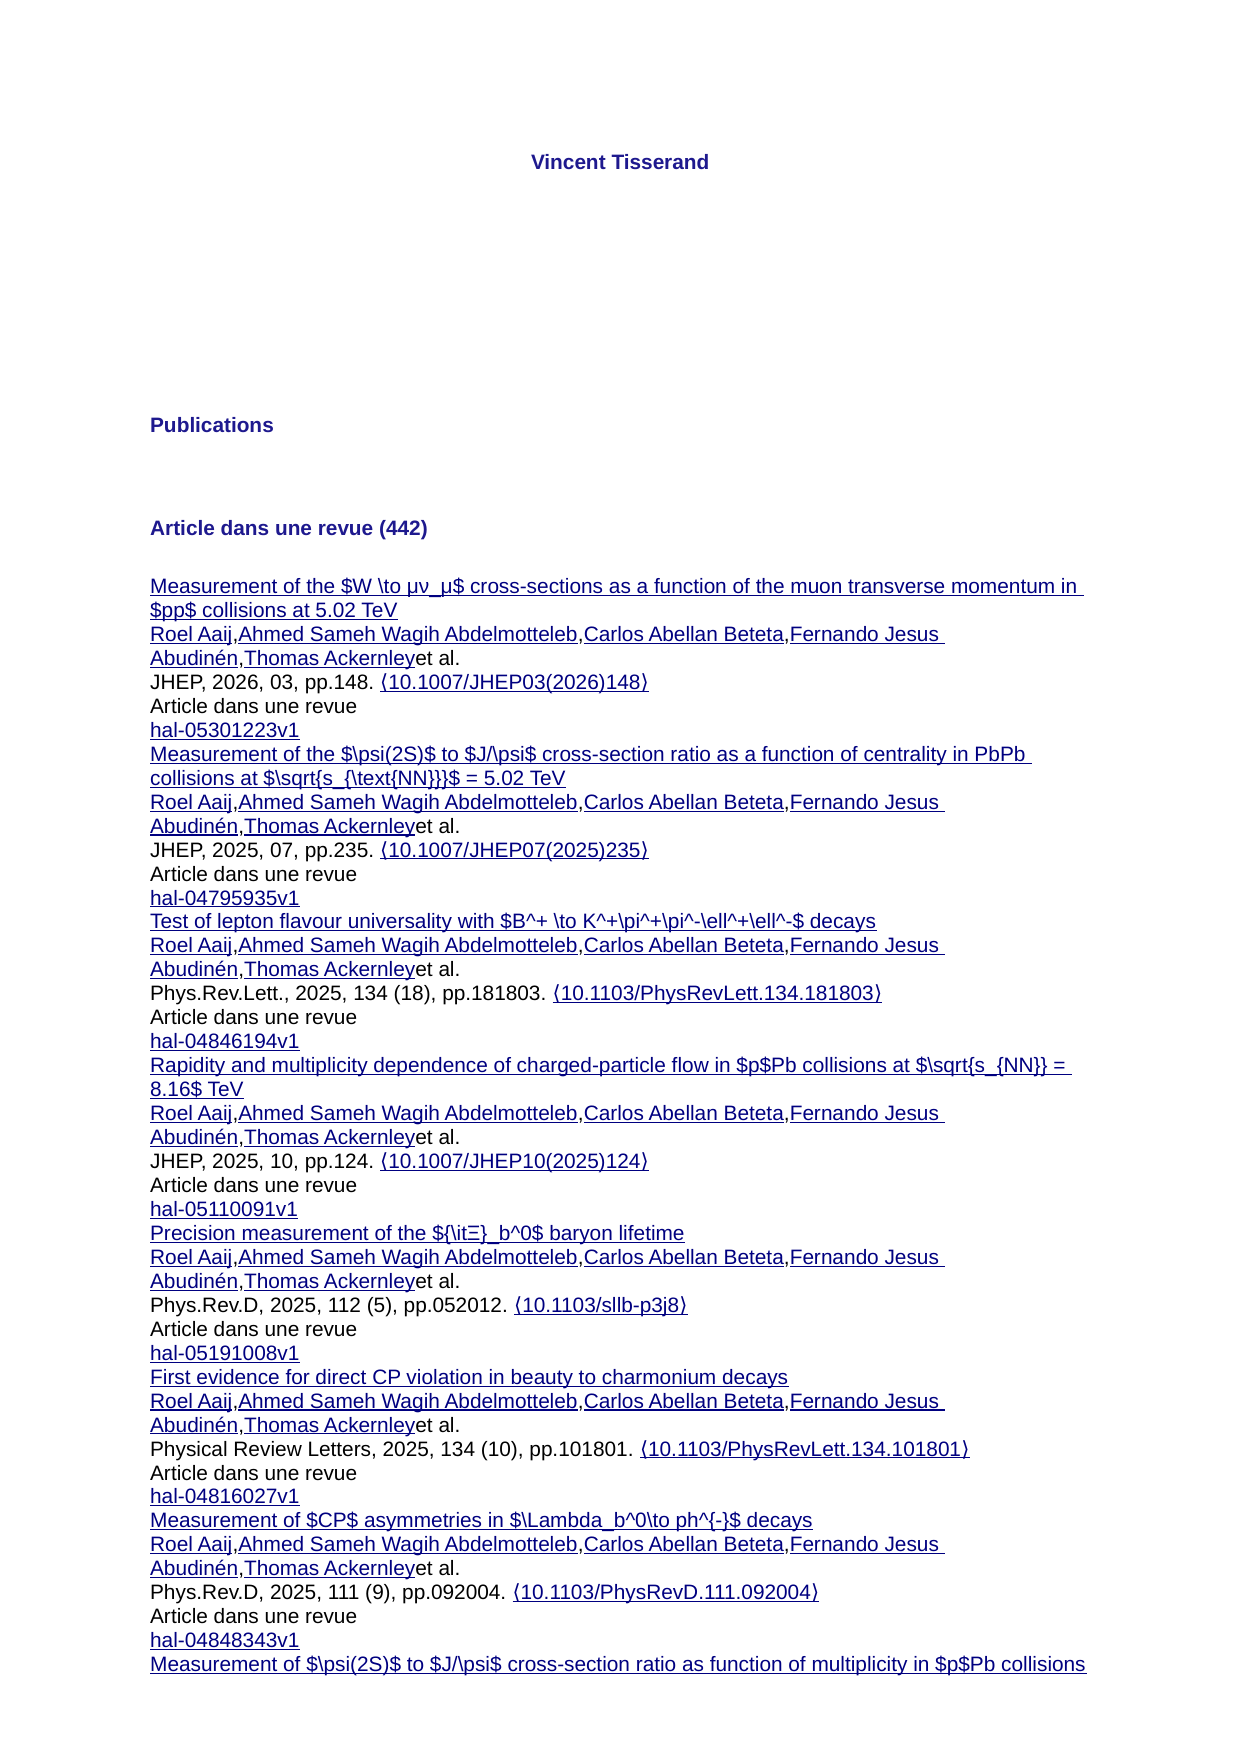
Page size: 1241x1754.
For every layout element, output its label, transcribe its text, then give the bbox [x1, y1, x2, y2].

table_cell Measurement of the $\psi(2S)$ to $J/\psi$ cross-section ratio as a function of centrality in PbPb collisions at $\sqrt{s_{\text{NN}}}$ = 5.02 TeV Roel Aaij,Ahmed Sameh Wagih Abdelmotteleb,Carlos Abellan Beteta,Fernando Jesus Abudinén,Thomas Ackernleyet al. JHEP, 2025, 07, pp.235. ⟨10.1007/JHEP07(2025)235⟩ Article dans une revue hal-04795935v1 [150, 742, 1090, 909]
subtitle Article dans une revue (442) [150, 516, 1090, 539]
table_header Measurement of the $W \to μν_μ$ cross-sections as a function of the muon transverse momentum in $pp$ collisions at 5.02 TeV Roel Aaij,Ahmed Sameh Wagih Abdelmotteleb,Carlos Abellan Beteta,Fernando Jesus Abudinén,Thomas Ackernleyet al. JHEP, 2026, 03, pp.148. ⟨10.1007/JHEP03(2026)148⟩ Article dans une revue hal-05301223v1 [150, 574, 1090, 742]
table_cell Measurement of $\psi(2S)$ to $J/\psi$ cross-section ratio as function of multiplicity in $p$Pb collisions [150, 1652, 1090, 1676]
subtitle Vincent Tisserand [150, 150, 1090, 174]
table_cell Precision measurement of the ${\itΞ}_b^0$ baryon lifetime Roel Aaij,Ahmed Sameh Wagih Abdelmotteleb,Carlos Abellan Beteta,Fernando Jesus Abudinén,Thomas Ackernleyet al. Phys.Rev.D, 2025, 112 (5), pp.052012. ⟨10.1103/sllb-p3j8⟩ Article dans une revue hal-05191008v1 [150, 1221, 1090, 1364]
table_cell Rapidity and multiplicity dependence of charged-particle flow in $p$Pb collisions at $\sqrt{s_{NN}} = 8.16$ TeV Roel Aaij,Ahmed Sameh Wagih Abdelmotteleb,Carlos Abellan Beteta,Fernando Jesus Abudinén,Thomas Ackernleyet al. JHEP, 2025, 10, pp.124. ⟨10.1007/JHEP10(2025)124⟩ Article dans une revue hal-05110091v1 [150, 1053, 1090, 1221]
table_cell First evidence for direct CP violation in beauty to charmonium decays Roel Aaij,Ahmed Sameh Wagih Abdelmotteleb,Carlos Abellan Beteta,Fernando Jesus Abudinén,Thomas Ackernleyet al. Physical Review Letters, 2025, 134 (10), pp.101801. ⟨10.1103/PhysRevLett.134.101801⟩ Article dans une revue hal-04816027v1 [150, 1365, 1090, 1508]
subtitle Publications [150, 412, 1090, 436]
table_cell Measurement of $CP$ asymmetries in $\Lambda_b^0\to ph^{-}$ decays Roel Aaij,Ahmed Sameh Wagih Abdelmotteleb,Carlos Abellan Beteta,Fernando Jesus Abudinén,Thomas Ackernleyet al. Phys.Rev.D, 2025, 111 (9), pp.092004. ⟨10.1103/PhysRevD.111.092004⟩ Article dans une revue hal-04848343v1 [150, 1508, 1090, 1652]
table_cell Test of lepton flavour universality with $B^+ \to K^+\pi^+\pi^-\ell^+\ell^-$ decays Roel Aaij,Ahmed Sameh Wagih Abdelmotteleb,Carlos Abellan Beteta,Fernando Jesus Abudinén,Thomas Ackernleyet al. Phys.Rev.Lett., 2025, 134 (18), pp.181803. ⟨10.1103/PhysRevLett.134.181803⟩ Article dans une revue hal-04846194v1 [150, 909, 1090, 1053]
